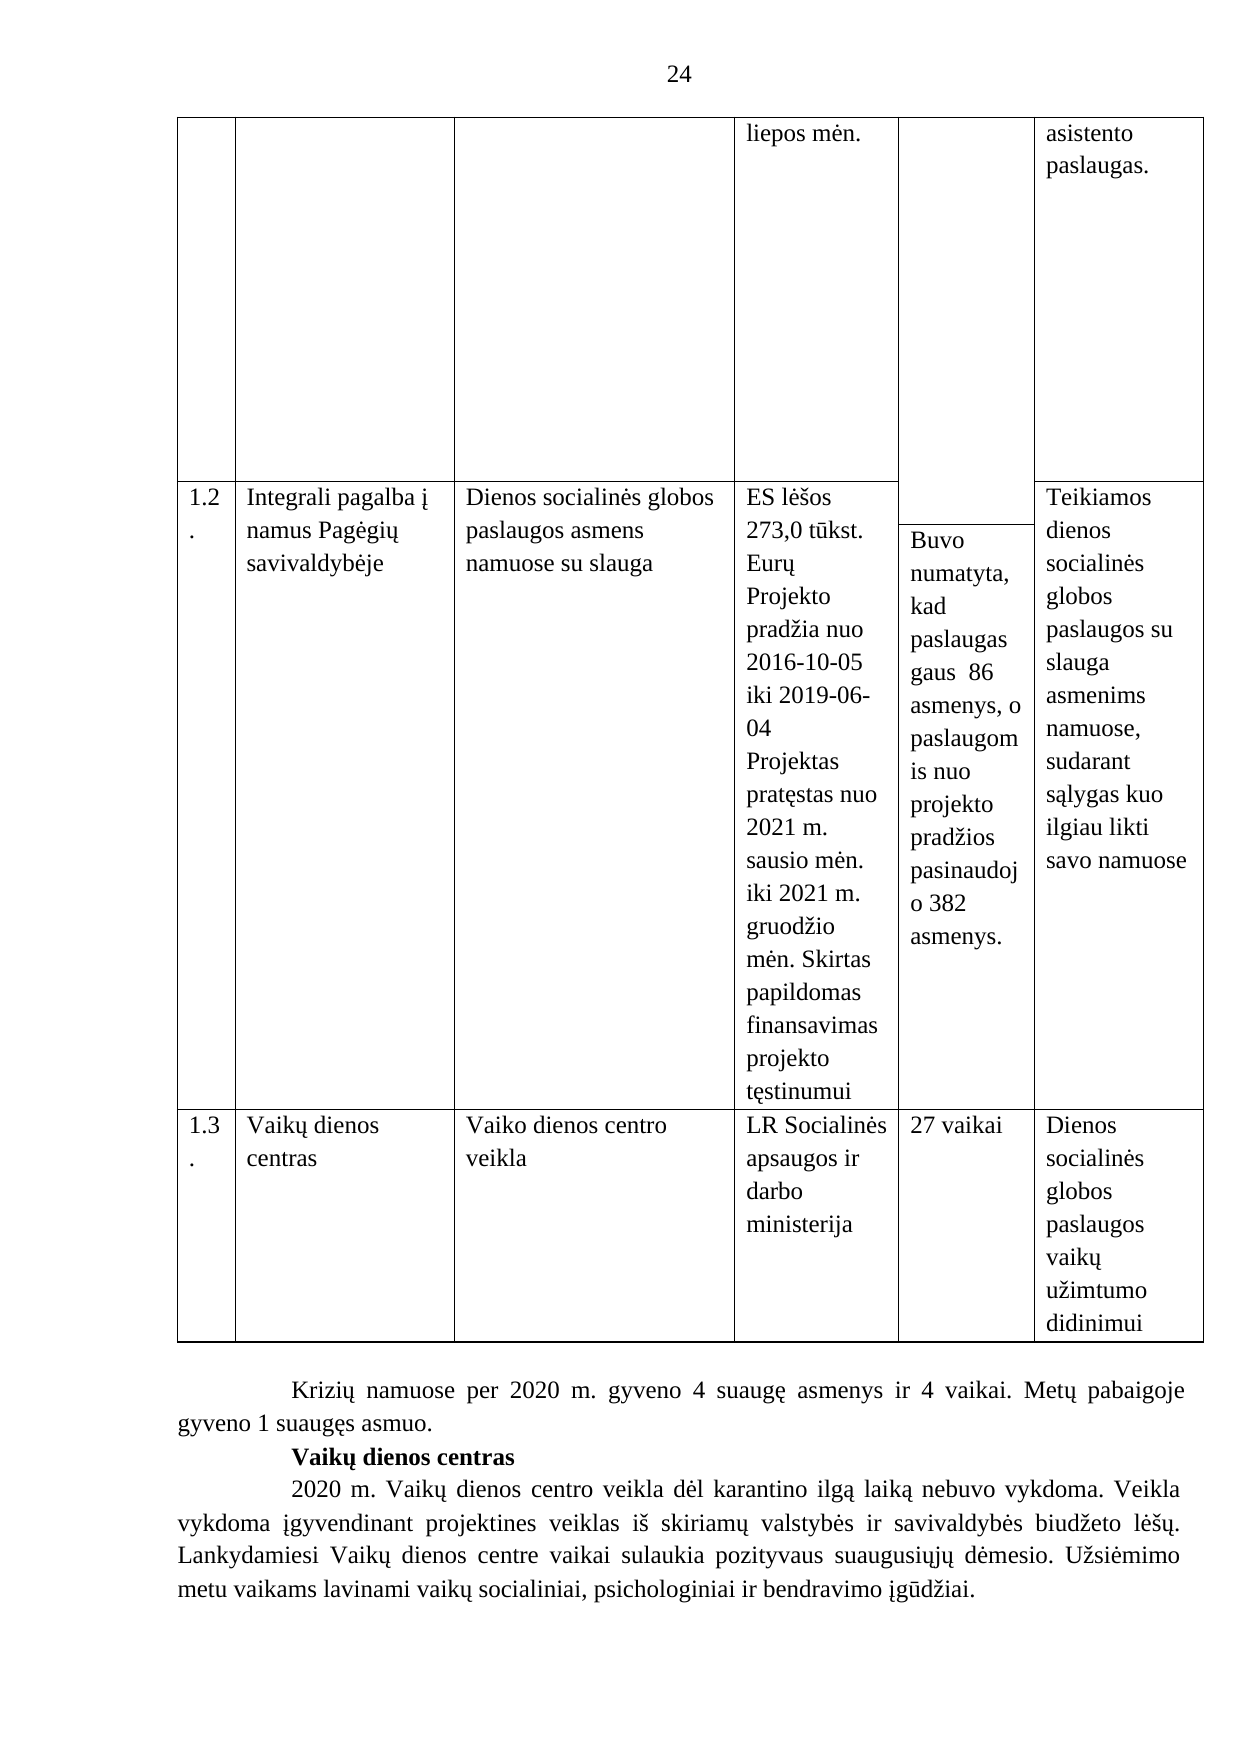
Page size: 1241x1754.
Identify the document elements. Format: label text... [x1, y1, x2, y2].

table_cell [178, 118, 235, 481]
table_cell LR Socialinės apsaugos ir darbo ministerija [735, 1110, 898, 1341]
table_cell Integrali pagalba į namus Pagėgių savivaldybėje [236, 482, 454, 1109]
table_cell 27 vaikai [899, 1110, 1034, 1341]
table_cell asistento paslaugas. [1035, 118, 1203, 481]
table_cell Vaikų dienos centras [236, 1110, 454, 1341]
text Vaikų dienos centras [177, 1442, 1181, 1470]
table_cell 1.2. [178, 482, 235, 1109]
table_cell liepos mėn. [735, 118, 898, 481]
table_cell Vaiko dienos centro veikla [455, 1110, 734, 1341]
text Krizių namuose per 2020 m. gyveno 4 suaugę asmenys ir 4 vaikai. Metų pabaigoje gyveno 1 suaugęs asmuo. [177, 1376, 1187, 1437]
table_cell Buvo numatyta, kad paslaugas gaus 86 asmenys, o paslaugomis nuo projekto pradžios pasinaudojo 382 asmenys. [899, 525, 1034, 1109]
table_cell [236, 118, 454, 481]
table_cell ES lėšos 273,0 tūkst. Eurų Projekto pradžia nuo 2016-10-05 iki 2019-06-04 Projektas pratęstas nuo 2021 m. sausio mėn. iki 2021 m. gruodžio mėn. Skirtas papildomas finansavimas projekto tęstinumui [735, 482, 898, 1109]
table_cell Dienos socialinės globos paslaugos vaikų užimtumo didinimui [1035, 1110, 1203, 1341]
table_cell [899, 118, 1034, 524]
table_cell [455, 118, 734, 481]
table_cell Teikiamos dienos socialinės globos paslaugos su slauga asmenims namuose, sudarant sąlygas kuo ilgiau likti savo namuose [1035, 482, 1203, 1109]
text 2020 m. Vaikų dienos centro veikla dėl karantino ilgą laiką nebuvo vykdoma. Veikla vykdoma įgyvendinant projektines veiklas iš skiriamų valstybės ir savivaldybės biudžeto lėšų. Lankydamiesi Vaikų dienos centre vaikai sulaukia pozityvaus suaugusiųjų dėmesio. Užsiėmimo metu vaikams lavinami vaikų socialiniai, psichologiniai ir bendravimo įgūdžiai. [177, 1474, 1181, 1602]
table_cell 1.3. [178, 1110, 235, 1341]
table_cell Dienos socialinės globos paslaugos asmens namuose su slauga [455, 482, 734, 1109]
